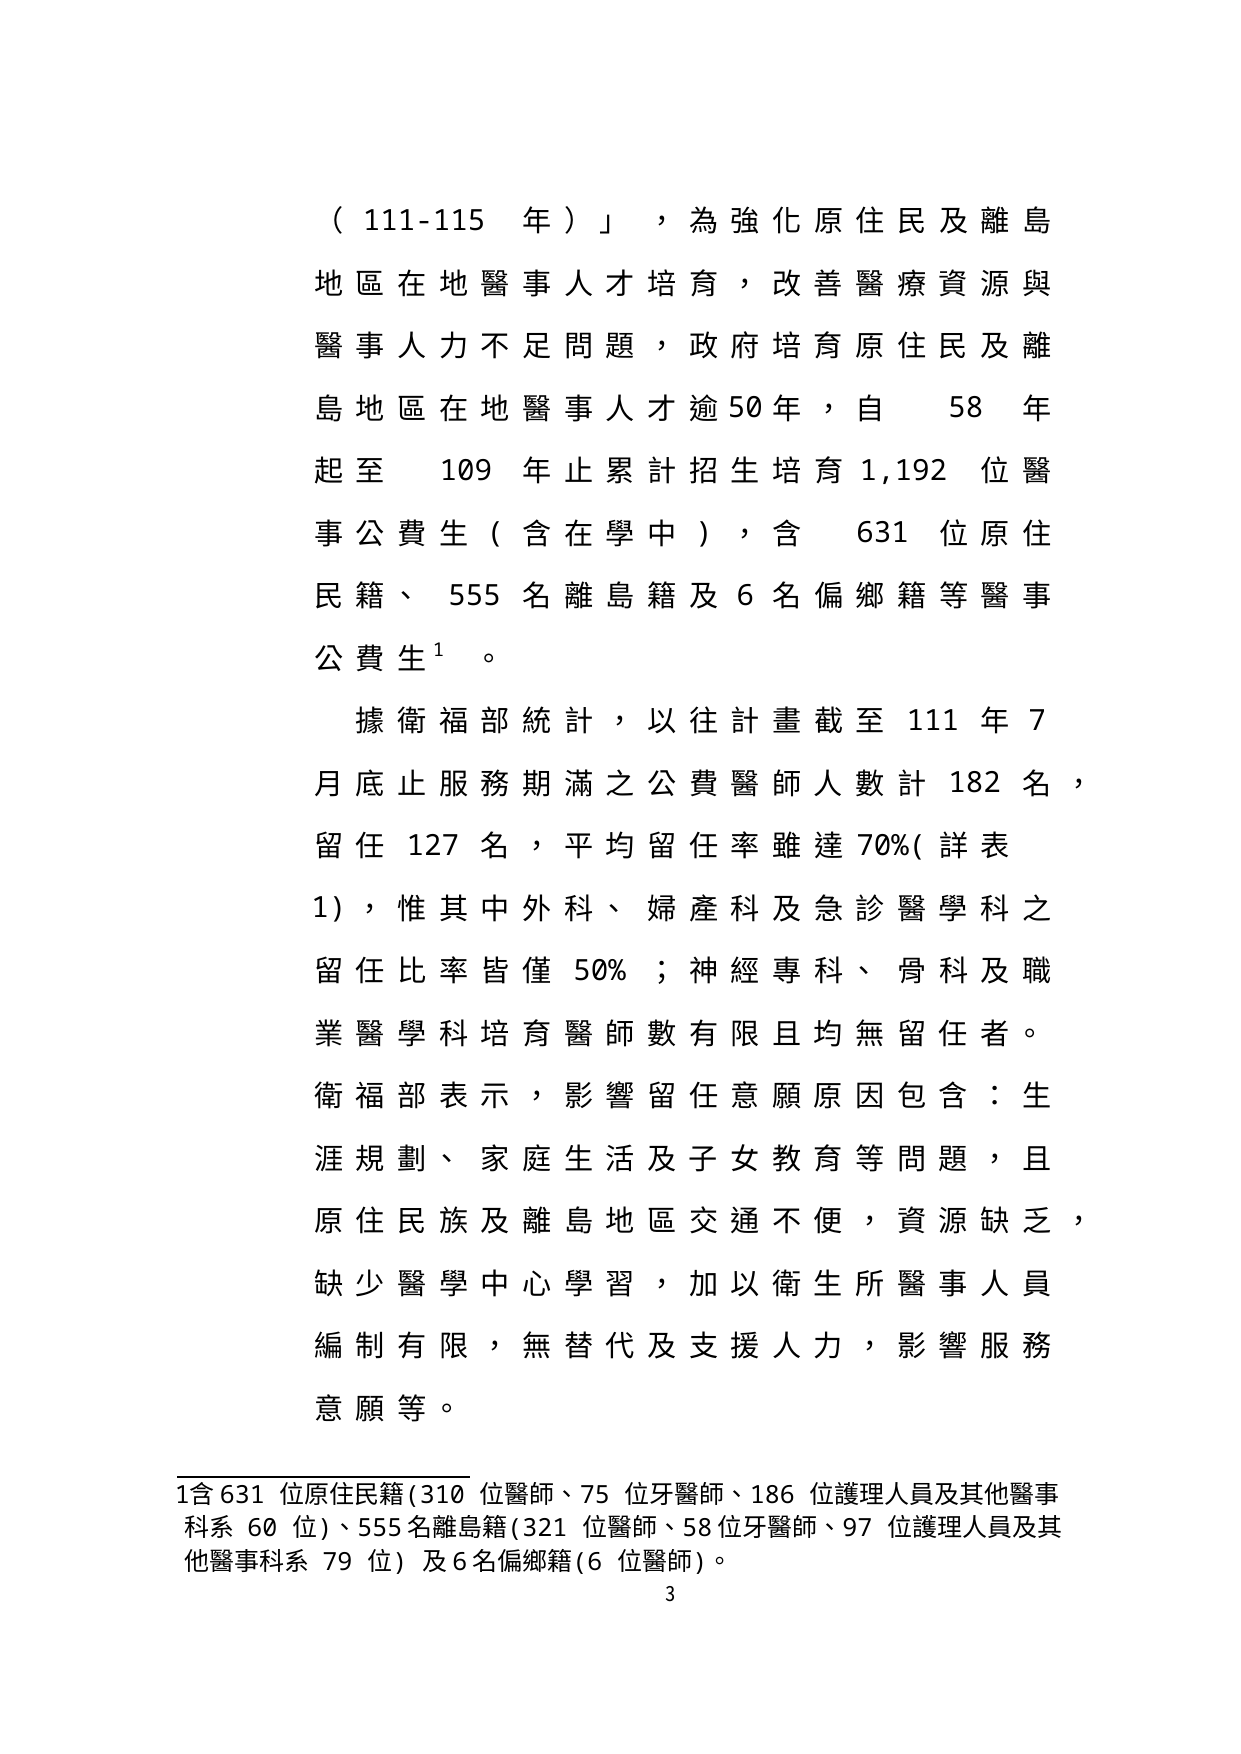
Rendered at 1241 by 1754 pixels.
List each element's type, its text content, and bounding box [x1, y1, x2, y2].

text （111-115 年）」，為強化原住民及離島地區在地醫事人才培育，改善醫療資源與醫事人力不足問題，政府培育原住民及離島地區在地醫事人才逾50年，自 58 年起至 109 年止累計招生培育1,192 位醫事公費生(含在學中)，含 631 位原住民籍、555名離島籍及6名偏鄉籍等醫事公費生。 [271, 177, 1058, 677]
text 含631 位原住民籍(310 位醫師、75 位牙醫師、186 位護理人員及其他醫事科系 60 位)、555名離島籍(321 位醫師、58位牙醫師、97 位護理人員及其他醫事科系 79 位) 及6名偏鄉籍(6 位醫師)。 [174, 1477, 1063, 1577]
text 據衛福部統計，以往計畫截至111年7月底止服務期滿之公費醫師人數計182名，留任127名，平均留任率雖達70%(詳表1)，惟其中外科、婦產科及急診醫學科之留任比率皆僅50%；神經專科、骨科及職業醫學科培育醫師數有限且均無留任者。衛福部表示，影響留任意願原因包含：生涯規劃、家庭生活及子女教育等問題，且原住民族及離島地區交通不便，資源缺乏，缺少醫學中心學習，加以衛生所醫事人員編制有限，無替代及支援人力，影響服務意願等。 [271, 677, 1058, 1427]
